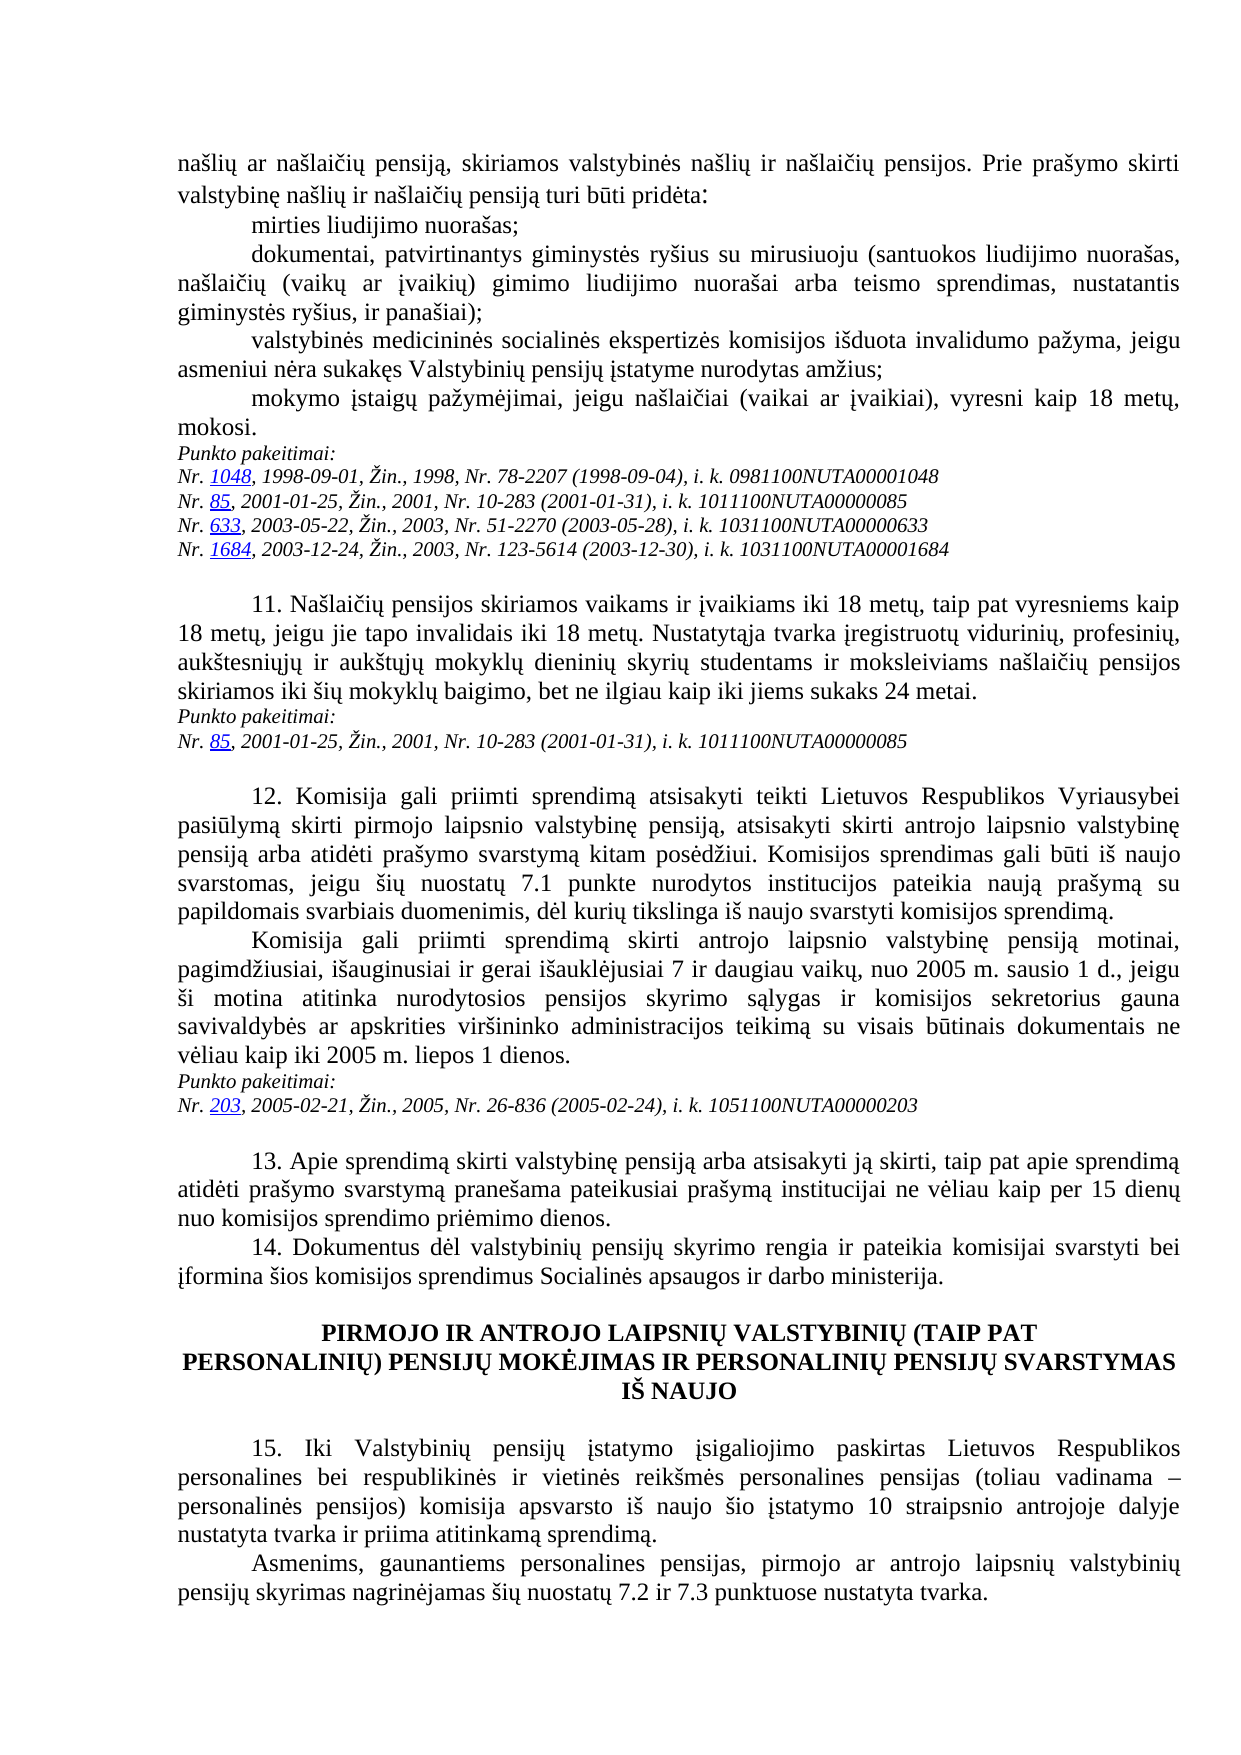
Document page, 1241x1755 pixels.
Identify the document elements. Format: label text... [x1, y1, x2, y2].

text Asmenims, gaunantiems personalines pensijas, pirmojo ar antrojo laipsnių valstybinių pensijų skyrimas nagrinėjamas šių nuostatų 7.2 ir 7.3 punktuose nustatyta tvarka. [177, 1548, 1181, 1606]
text Nr. 1048, 1998-09-01, Žin., 1998, Nr. 78-2207 (1998-09-04), i. k. 0981100NUTA00001048 [177, 464, 1181, 488]
text Nr. 203, 2005-02-21, Žin., 2005, Nr. 26-836 (2005-02-24), i. k. 1051100NUTA00000203 [177, 1093, 1181, 1117]
text Nr. 1684, 2003-12-24, Žin., 2003, Nr. 123-5614 (2003-12-30), i. k. 1031100NUTA00001684 [177, 537, 1181, 561]
text PERSONALINIŲ) PENSIJŲ MOKĖJIMAS IR PERSONALINIŲ PENSIJŲ SVARSTYMAS IŠ NAUJO [177, 1347, 1181, 1404]
text Punkto pakeitimai: [177, 440, 1181, 464]
text 12. Komisija gali priimti sprendimą atsisakyti teikti Lietuvos Respublikos Vyriausybei pasiūlymą skirti pirmojo laipsnio valstybinę pensiją, atsisakyti skirti antrojo laipsnio valstybinę pensiją arba atidėti prašymo svarstymą kitam posėdžiui. Komisijos sprendimas gali būti iš naujo svarstomas, jeigu šių nuostatų 7.1 punkte nurodytos institucijos pateikia naują prašymą su papildomais svarbiais duomenimis, dėl kurių tikslinga iš naujo svarstyti komisijos sprendimą. [177, 781, 1181, 925]
text PIRMOJO IR ANTROJO LAIPSNIŲ VALSTYBINIŲ (TAIP PAT [177, 1318, 1181, 1347]
text našlių ar našlaičių pensiją, skiriamos valstybinės našlių ir našlaičių pensijos. Prie prašymo skirti valstybinę našlių ir našlaičių pensiją turi būti pridėta: [177, 148, 1181, 210]
text mirties liudijimo nuorašas; [177, 210, 1181, 239]
text Nr. 633, 2003-05-22, Žin., 2003, Nr. 51-2270 (2003-05-28), i. k. 1031100NUTA00000633 [177, 513, 1181, 537]
text 15. Iki Valstybinių pensijų įstatymo įsigaliojimo paskirtas Lietuvos Respublikos personalines bei respublikinės ir vietinės reikšmės personalines pensijas (toliau vadinama – personalinės pensijos) komisija apsvarsto iš naujo šio įstatymo 10 straipsnio antrojoje dalyje nustatyta tvarka ir priima atitinkamą sprendimą. [177, 1433, 1181, 1548]
text Nr. 85, 2001-01-25, Žin., 2001, Nr. 10-283 (2001-01-31), i. k. 1011100NUTA00000085 [177, 728, 1181, 753]
text 13. Apie sprendimą skirti valstybinę pensiją arba atsisakyti ją skirti, taip pat apie sprendimą atidėti prašymo svarstymą pranešama pateikusiai prašymą institucijai ne vėliau kaip per 15 dienų nuo komisijos sprendimo priėmimo dienos. [177, 1146, 1181, 1232]
text 14. Dokumentus dėl valstybinių pensijų skyrimo rengia ir pateikia komisijai svarstyti bei įformina šios komisijos sprendimus Socialinės apsaugos ir darbo ministerija. [177, 1232, 1181, 1289]
text Komisija gali priimti sprendimą skirti antrojo laipsnio valstybinę pensiją motinai, pagimdžiusiai, išauginusiai ir gerai išauklėjusiai 7 ir daugiau vaikų, nuo 2005 m. sausio 1 d., jeigu ši motina atitinka nurodytosios pensijos skyrimo sąlygas ir komisijos sekretorius gauna savivaldybės ar apskrities viršininko administracijos teikimą su visais būtinais dokumentais ne vėliau kaip iki 2005 m. liepos 1 dienos. [177, 925, 1181, 1069]
text Punkto pakeitimai: [177, 704, 1181, 728]
text 11. Našlaičių pensijos skiriamos vaikams ir įvaikiams iki 18 metų, taip pat vyresniems kaip 18 metų, jeigu jie tapo invalidais iki 18 metų. Nustatytąja tvarka įregistruotų vidurinių, profesinių, aukštesniųjų ir aukštųjų mokyklų dieninių skyrių studentams ir moksleiviams našlaičių pensijos skiriamos iki šių mokyklų baigimo, bet ne ilgiau kaip iki jiems sukaks 24 metai. [177, 589, 1181, 704]
text valstybinės medicininės socialinės ekspertizės komisijos išduota invalidumo pažyma, jeigu asmeniui nėra sukakęs Valstybinių pensijų įstatyme nurodytas amžius; [177, 325, 1181, 383]
text dokumentai, patvirtinantys giminystės ryšius su mirusiuoju (santuokos liudijimo nuorašas, našlaičių (vaikų ar įvaikių) gimimo liudijimo nuorašai arba teismo sprendimas, nustatantis giminystės ryšius, ir panašiai); [177, 239, 1181, 325]
text mokymo įstaigų pažymėjimai, jeigu našlaičiai (vaikai ar įvaikiai), vyresni kaip 18 metų, mokosi. [177, 383, 1181, 440]
text Punkto pakeitimai: [177, 1069, 1181, 1093]
text Nr. 85, 2001-01-25, Žin., 2001, Nr. 10-283 (2001-01-31), i. k. 1011100NUTA00000085 [177, 488, 1181, 513]
